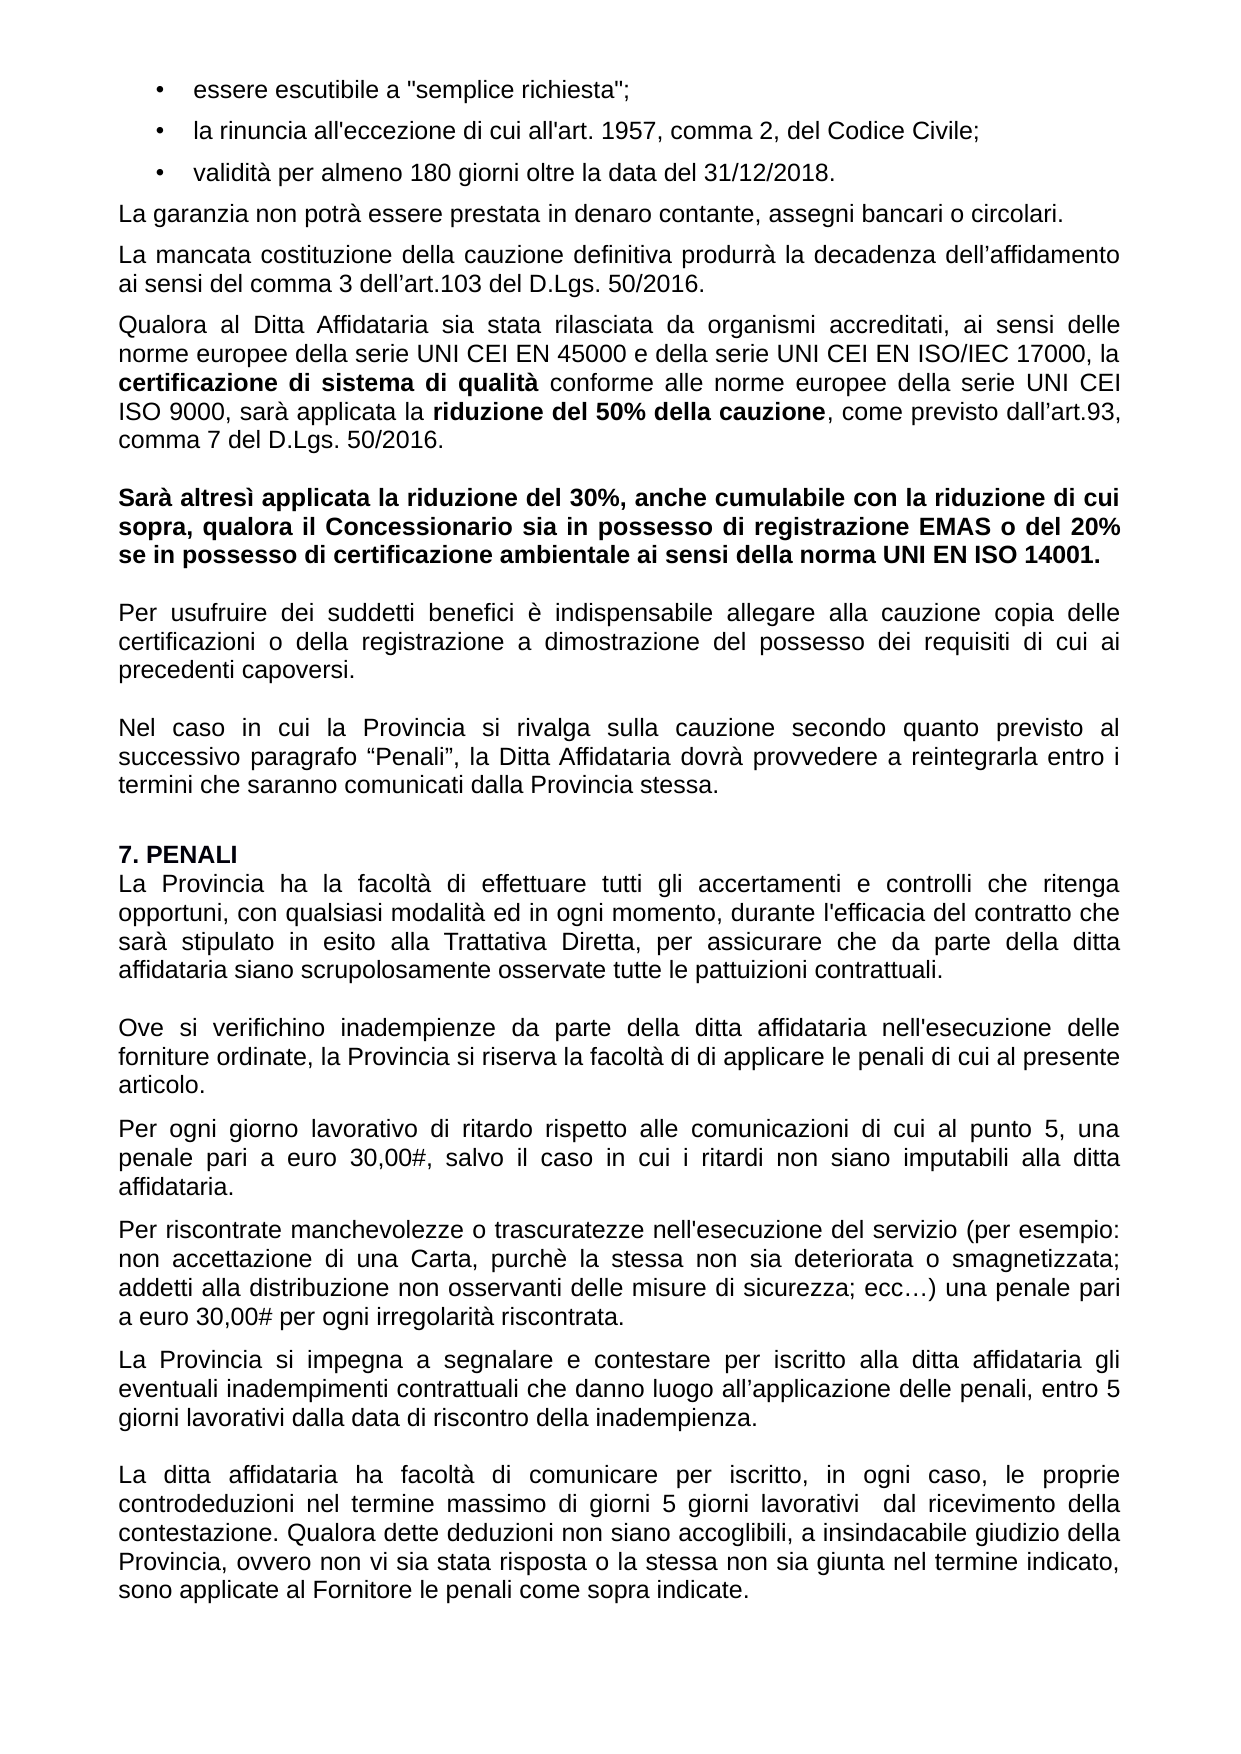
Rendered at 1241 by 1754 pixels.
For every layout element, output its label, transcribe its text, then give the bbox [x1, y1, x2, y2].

text Nel caso in cui la Provincia si rivalga sulla cauzione secondo quanto previsto al successivo paragrafo “Penali”, la Ditta Affidataria dovrà provvedere a reintegrarla entro i termini che saranno comunicati dalla Provincia stessa. [118, 713, 1122, 799]
text Sarà altresì applicata la riduzione del 30%, anche cumulabile con la riduzione di cui sopra, qualora il Concessionario sia in possesso di registrazione EMAS o del 20% se in possesso di certificazione ambientale ai sensi della norma UNI EN ISO 14001. [118, 483, 1122, 569]
text La Provincia si impegna a segnalare e contestare per iscritto alla ditta affidataria gli eventuali inadempimenti contrattuali che danno luogo all’applicazione delle penali, entro 5 giorni lavorativi dalla data di riscontro della inadempienza. [118, 1345, 1122, 1432]
text Qualora al Ditta Affidataria sia stata rilasciata da organismi accreditati, ai sensi delle norme europee della serie UNI CEI EN 45000 e della serie UNI CEI EN ISO/IEC 17000, la certificazione di sistema di qualità conforme alle norme europee della serie UNI CEI ISO 9000, sarà applicata la riduzione del 50% della cauzione, come previsto dall’art.93, comma 7 del D.Lgs. 50/2016. [118, 310, 1122, 454]
text Per ogni giorno lavorativo di ritardo rispetto alle comunicazioni di cui al punto 5, una penale pari a euro 30,00#, salvo il caso in cui i ritardi non siano imputabili alla ditta affidataria. [118, 1114, 1122, 1200]
text Ove si verifichino inadempienze da parte della ditta affidataria nell'esecuzione delle forniture ordinate, la Provincia si riserva la facoltà di di applicare le penali di cui al presente articolo. [118, 1013, 1122, 1099]
list essere escutibile a "semplice richiesta"; [156, 75, 1122, 104]
text Per usufruire dei suddetti benefici è indispensabile allegare alla cauzione copia delle certificazioni o della registrazione a dimostrazione del possesso dei requisiti di cui ai precedenti capoversi. [118, 598, 1122, 684]
text La ditta affidataria ha facoltà di comunicare per iscritto, in ogni caso, le proprie controdeduzioni nel termine massimo di giorni 5 giorni lavorativi dal ricevimento della contestazione. Qualora dette deduzioni non siano accoglibili, a insindacabile giudizio della Provincia, ovvero non vi sia stata risposta o la stessa non sia giunta nel termine indicato, sono applicate al Fornitore le penali come sopra indicate. [118, 1460, 1122, 1604]
text La garanzia non potrà essere prestata in denaro contante, assegni bancari o circolari. [118, 199, 1122, 228]
list validità per almeno 180 giorni oltre la data del 31/12/2018. [156, 158, 1122, 187]
text La mancata costituzione della cauzione definitiva produrrà la decadenza dell’affidamento ai sensi del comma 3 dell’art.103 del D.Lgs. 50/2016. [118, 240, 1122, 298]
text 7. PENALI [118, 840, 1122, 869]
text La Provincia ha la facoltà di effettuare tutti gli accertamenti e controlli che ritenga opportuni, con qualsiasi modalità ed in ogni momento, durante l'efficacia del contratto che sarà stipulato in esito alla Trattativa Diretta, per assicurare che da parte della ditta affidataria siano scrupolosamente osservate tutte le pattuizioni contrattuali. [118, 869, 1122, 984]
list la rinuncia all'eccezione di cui all'art. 1957, comma 2, del Codice Civile; [156, 116, 1122, 145]
text Per riscontrate manchevolezze o trascuratezze nell'esecuzione del servizio (per esempio: non accettazione di una Carta, purchè la stessa non sia deteriorata o smagnetizzata; addetti alla distribuzione non osservanti delle misure di sicurezza; ecc…) una penale pari a euro 30,00# per ogni irregolarità riscontrata. [118, 1215, 1122, 1330]
